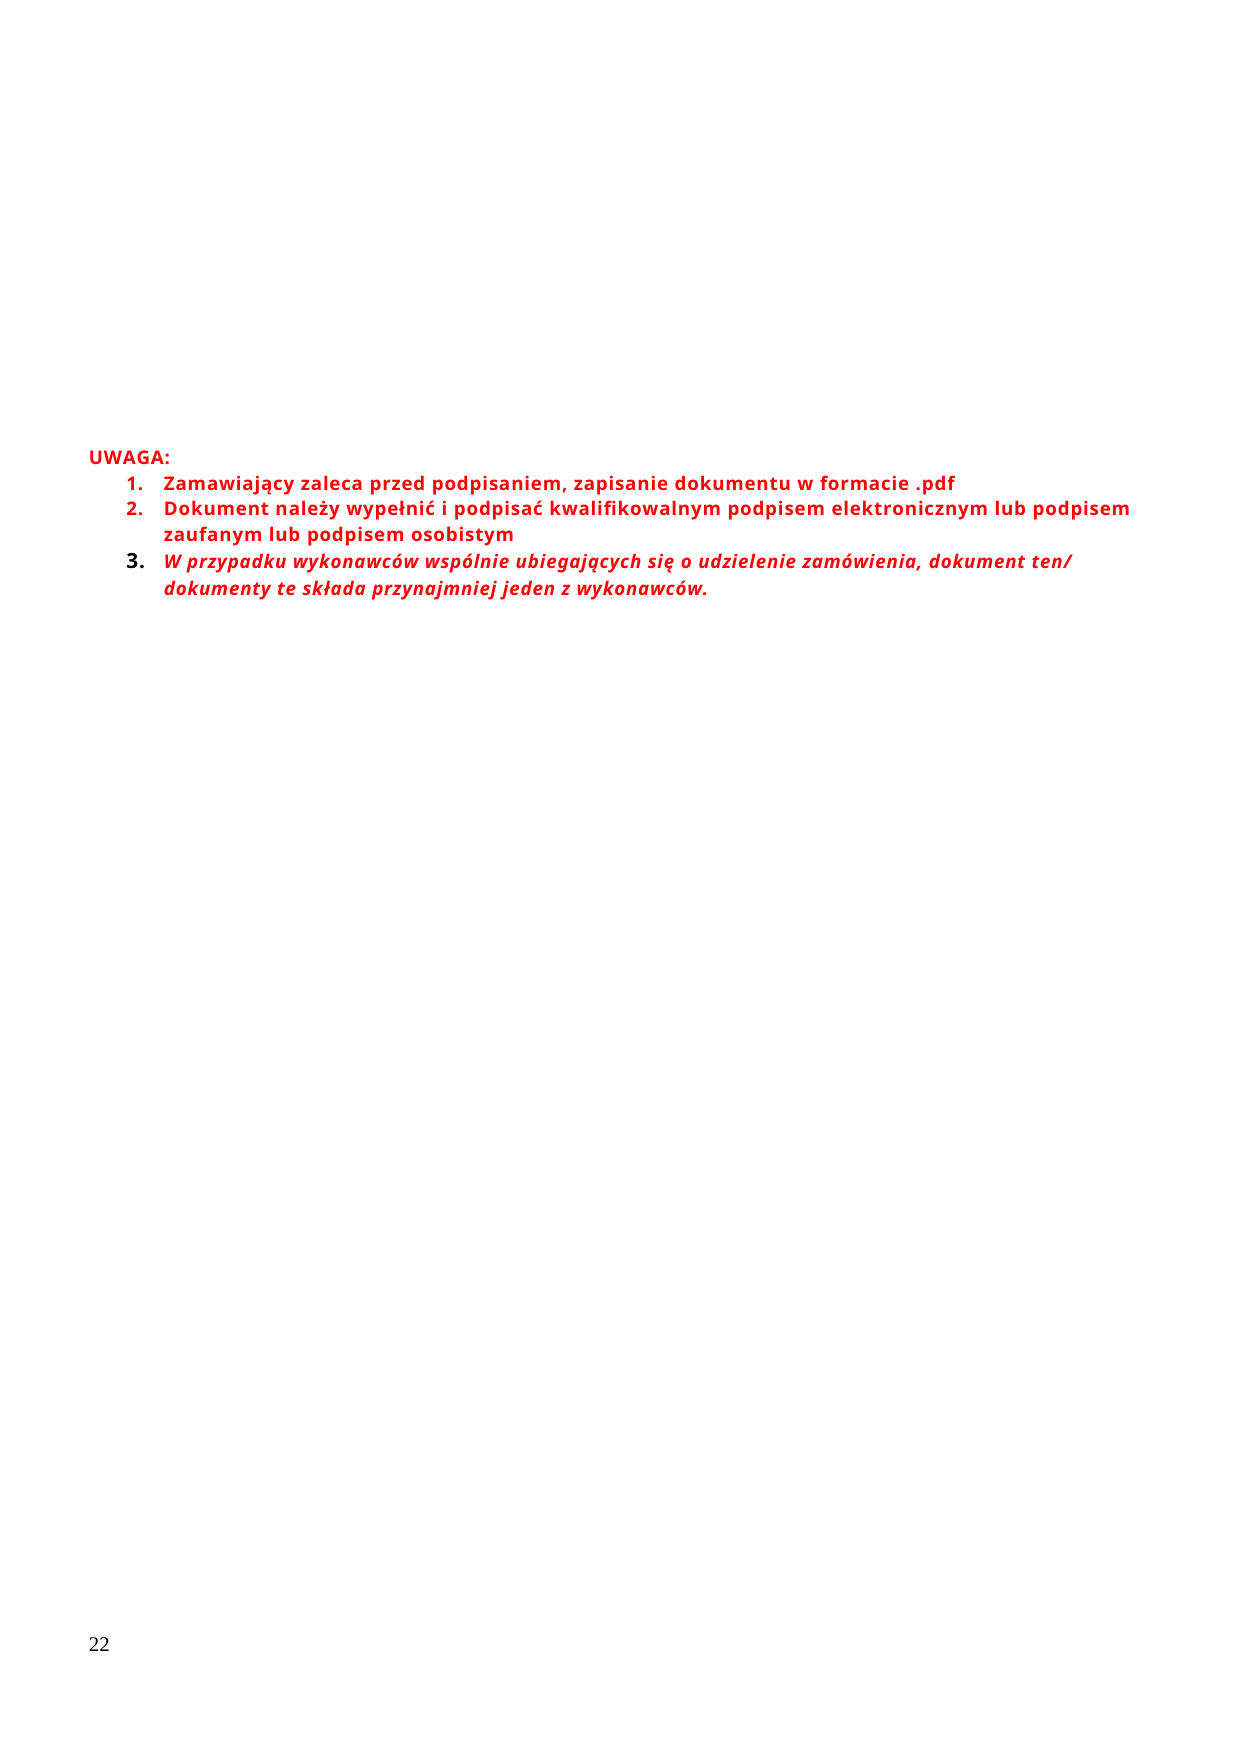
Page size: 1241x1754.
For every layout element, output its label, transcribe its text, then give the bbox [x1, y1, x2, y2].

list Dokument należy wypełnić i podpisać kwalifikowalnym podpisem elektronicznym lub podpisem zaufanym lub podpisem osobistym [126, 495, 1152, 546]
list W przypadku wykonawców wspólnie ubiegających się o udzielenie zamówienia, dokument ten/ dokumenty te składa przynajmniej jeden z wykonawców. [126, 546, 1152, 600]
list Zamawiający zaleca przed podpisaniem, zapisanie dokumentu w formacie .pdf [126, 470, 1152, 495]
text UWAGA: [89, 444, 1152, 470]
